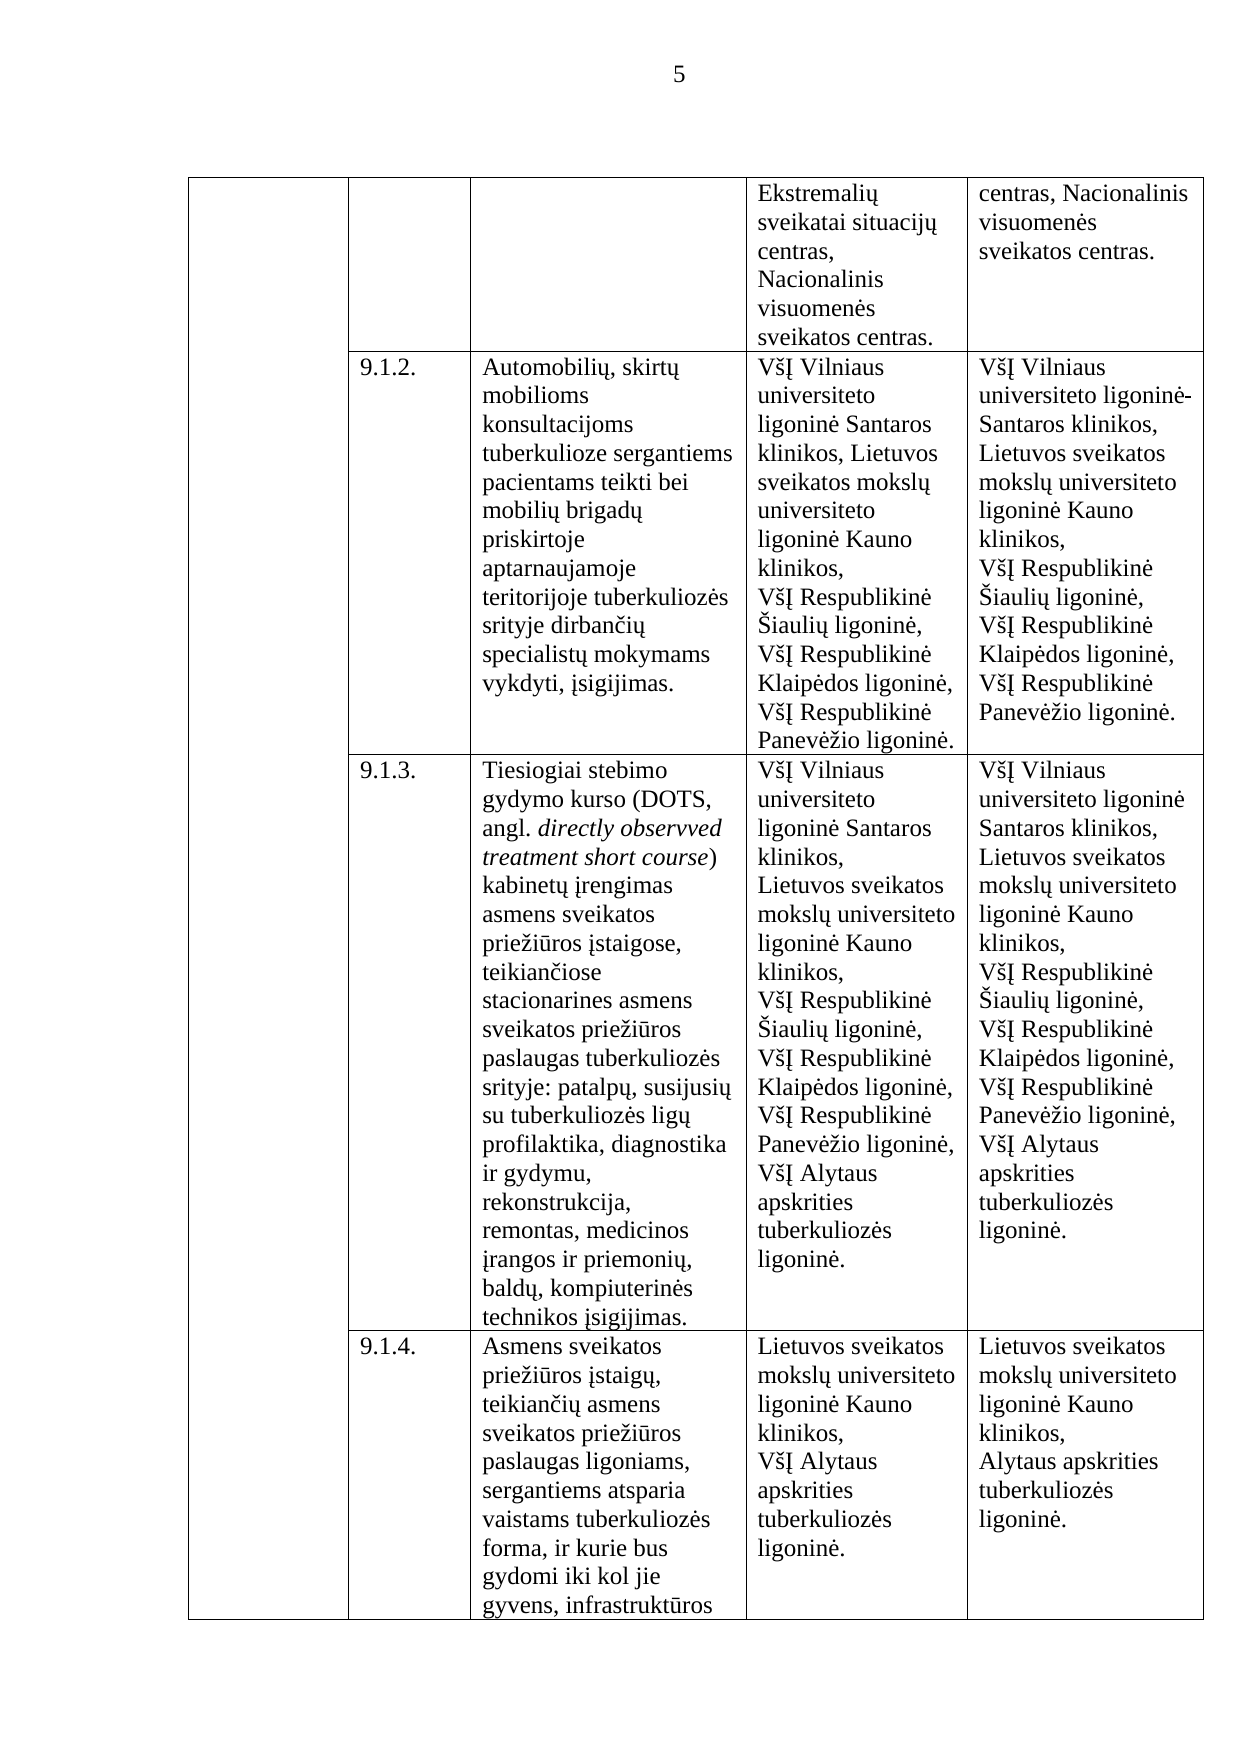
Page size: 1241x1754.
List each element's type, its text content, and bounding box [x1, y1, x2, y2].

table_cell Lietuvos sveikatos mokslų universiteto ligoninė Kauno klinikos, VšĮ Alytaus apskrities tuberkuliozės ligoninė. [747, 1331, 967, 1619]
table_cell VšĮ Vilniaus universiteto ligoninė Santaros klinikos, Lietuvos sveikatos mokslų universiteto ligoninė Kauno klinikos, VšĮ Respublikinė Šiaulių ligoninė, VšĮ Respublikinė Klaipėdos ligoninė, VšĮ Respublikinė Panevėžio ligoninė. [747, 352, 967, 754]
table_cell Automobilių, skirtų mobilioms konsultacijoms tuberkulioze sergantiems pacientams teikti bei mobilių brigadų priskirtoje aptarnaujamoje teritorijoje tuberkuliozės srityje dirbančių specialistų mokymams vykdyti, įsigijimas. [471, 352, 746, 754]
table_cell 9.1.2. [349, 352, 470, 754]
table_cell 9.1.1. [349, 178, 470, 351]
table_cell VšĮ Vilniaus universiteto ligoninė Santaros klinikos, Lietuvos sveikatos mokslų universiteto ligoninė Kauno klinikos, VšĮ Respublikinė Šiaulių ligoninė, VšĮ Respublikinė Klaipėdos ligoninė, VšĮ Respublikinė Panevėžio ligoninė. [968, 352, 1203, 754]
table_cell Tiesiogiai stebimo gydymo kurso (DOTS, angl. directly observved treatment short course) kabinetų įrengimas asmens sveikatos priežiūros įstaigose, teikiančiose stacionarines asmens sveikatos priežiūros paslaugas tuberkuliozės srityje: patalpų, susijusių su tuberkuliozės ligų profilaktika, diagnostika ir gydymu, rekonstrukcija, remontas, medicinos įrangos ir priemonių, baldų, kompiuterinės technikos įsigijimas. [471, 755, 746, 1330]
table_cell 9.1.4. [349, 1331, 470, 1619]
table_cell Lietuvos sveikatos mokslų universiteto ligoninė Kauno klinikos, Alytaus apskrities tuberkuliozės ligoninė. [968, 1331, 1203, 1619]
table_cell VšĮ Vilniaus universiteto ligoninė Santaros klinikos, Lietuvos sveikatos mokslų universiteto ligoninė Kauno klinikos, VšĮ Respublikinė Šiaulių ligoninė, VšĮ Respublikinė Klaipėdos ligoninė, VšĮ Respublikinė Panevėžio ligoninė, VšĮ Alytaus apskrities tuberkuliozės ligoninė. [747, 755, 967, 1330]
table_cell centras, Nacionalinis visuomenės sveikatos centras. [968, 178, 1203, 351]
table_cell VšĮ Vilniaus universiteto ligoninė Santaros klinikos, Lietuvos sveikatos mokslų universiteto ligoninė Kauno klinikos, VšĮ Respublikinė Šiaulių ligoninė, VšĮ Respublikinė Klaipėdos ligoninė, VšĮ Respublikinė Panevėžio ligoninė, VšĮ Alytaus apskrities tuberkuliozės ligoninė. [968, 755, 1203, 1330]
table_cell [471, 178, 746, 351]
table_cell EERPF [189, 178, 348, 1619]
table_cell 9.1.3. [349, 755, 470, 1330]
table_cell Asmens sveikatos priežiūros įstaigų, teikiančių asmens sveikatos priežiūros paslaugas ligoniams, sergantiems atsparia vaistams tuberkuliozės forma, ir kurie bus gydomi iki kol jie gyvens, infrastruktūros [471, 1331, 746, 1619]
table_cell Ekstremalių sveikatai situacijų centras, Nacionalinis visuomenės sveikatos centras. [747, 178, 967, 351]
